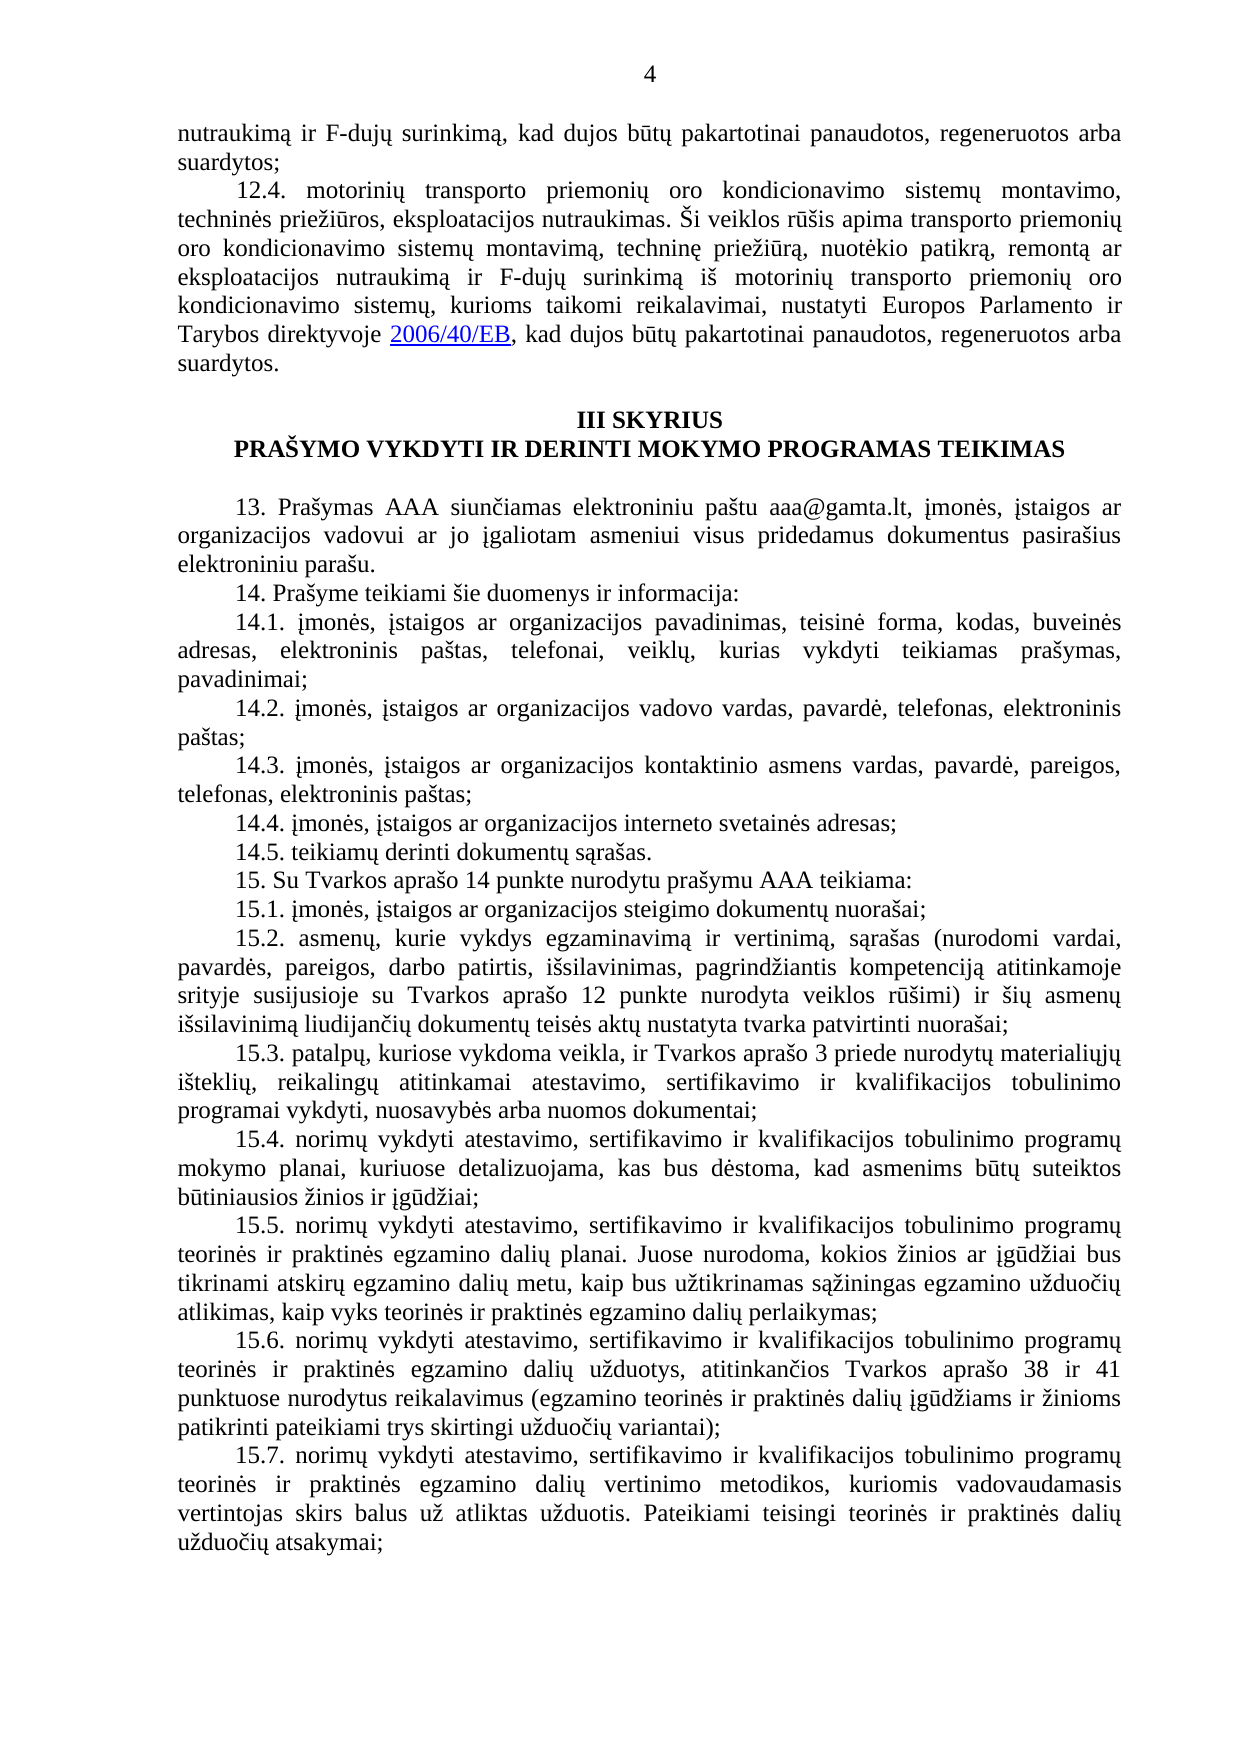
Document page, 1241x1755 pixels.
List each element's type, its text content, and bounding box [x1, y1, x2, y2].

text 15.2. asmenų, kurie vykdys egzaminavimą ir vertinimą, sąrašas (nurodomi vardai, pavardės, pareigos, darbo patirtis, išsilavinimas, pagrindžiantis kompetenciją atitinkamoje srityje susijusioje su Tvarkos aprašo 12 punkte nurodyta veiklos rūšimi) ir šių asmenų išsilavinimą liudijančių dokumentų teisės aktų nustatyta tvarka patvirtinti nuorašai; [177, 923, 1122, 1038]
text 14.2. įmonės, įstaigos ar organizacijos vadovo vardas, pavardė, telefonas, elektroninis paštas; [177, 693, 1122, 751]
text 15.3. patalpų, kuriose vykdoma veikla, ir Tvarkos aprašo 3 priede nurodytų materialiųjų išteklių, reikalingų atitinkamai atestavimo, sertifikavimo ir kvalifikacijos tobulinimo programai vykdyti, nuosavybės arba nuomos dokumentai; [177, 1038, 1122, 1124]
text III Skyrius [177, 406, 1122, 434]
text 15.5. norimų vykdyti atestavimo, sertifikavimo ir kvalifikacijos tobulinimo programų teorinės ir praktinės egzamino dalių planai. Juose nurodoma, kokios žinios ar įgūdžiai bus tikrinami atskirų egzamino dalių metu, kaip bus užtikrinamas sąžiningas egzamino užduočių atlikimas, kaip vyks teorinės ir praktinės egzamino dalių perlaikymas; [177, 1211, 1122, 1326]
text nutraukimą ir F-dujų surinkimą, kad dujos būtų pakartotinai panaudotos, regeneruotos arba suardytos; [177, 118, 1122, 176]
text 15. Su Tvarkos aprašo 14 punkte nurodytu prašymu AAA teikiama: [177, 866, 1122, 894]
text 14. Prašyme teikiami šie duomenys ir informacija: [177, 578, 1122, 607]
text 15.7. norimų vykdyti atestavimo, sertifikavimo ir kvalifikacijos tobulinimo programų teorinės ir praktinės egzamino dalių vertinimo metodikos, kuriomis vadovaudamasis vertintojas skirs balus už atliktas užduotis. Pateikiami teisingi teorinės ir praktinės dalių užduočių atsakymai; [177, 1441, 1122, 1556]
text 13. Prašymas AAA siunčiamas elektroniniu paštu aaa@gamta.lt, įmonės, įstaigos ar organizacijos vadovui ar jo įgaliotam asmeniui visus pridedamus dokumentus pasirašius elektroniniu parašu. [177, 492, 1122, 578]
text 12.4. motorinių transporto priemonių oro kondicionavimo sistemų montavimo, techninės priežiūros, eksploatacijos nutraukimas. Ši veiklos rūšis apima transporto priemonių oro kondicionavimo sistemų montavimą, techninę priežiūrą, nuotėkio patikrą, remontą ar eksploatacijos nutraukimą ir F-dujų surinkimą iš motorinių transporto priemonių oro kondicionavimo sistemų, kurioms taikomi reikalavimai, nustatyti Europos Parlamento ir Tarybos direktyvoje 2006/40/EB, kad dujos būtų pakartotinai panaudotos, regeneruotos arba suardytos. [177, 176, 1122, 377]
text 14.4. įmonės, įstaigos ar organizacijos interneto svetainės adresas; [177, 808, 1122, 837]
text 14.5. teikiamų derinti dokumentų sąrašas. [177, 837, 1122, 866]
text 14.1. įmonės, įstaigos ar organizacijos pavadinimas, teisinė forma, kodas, buveinės adresas, elektroninis paštas, telefonai, veiklų, kurias vykdyti teikiamas prašymas, pavadinimai; [177, 607, 1122, 693]
text Prašymo vykdyti ir derinti Mokymo programas teikimas [177, 434, 1122, 463]
text 15.1. įmonės, įstaigos ar organizacijos steigimo dokumentų nuorašai; [177, 894, 1122, 923]
text 15.6. norimų vykdyti atestavimo, sertifikavimo ir kvalifikacijos tobulinimo programų teorinės ir praktinės egzamino dalių užduotys, atitinkančios Tvarkos aprašo 38 ir 41 punktuose nurodytus reikalavimus (egzamino teorinės ir praktinės dalių įgūdžiams ir žinioms patikrinti pateikiami trys skirtingi užduočių variantai); [177, 1326, 1122, 1441]
text 14.3. įmonės, įstaigos ar organizacijos kontaktinio asmens vardas, pavardė, pareigos, telefonas, elektroninis paštas; [177, 751, 1122, 808]
text 15.4. norimų vykdyti atestavimo, sertifikavimo ir kvalifikacijos tobulinimo programų mokymo planai, kuriuose detalizuojama, kas bus dėstoma, kad asmenims būtų suteiktos būtiniausios žinios ir įgūdžiai; [177, 1124, 1122, 1211]
